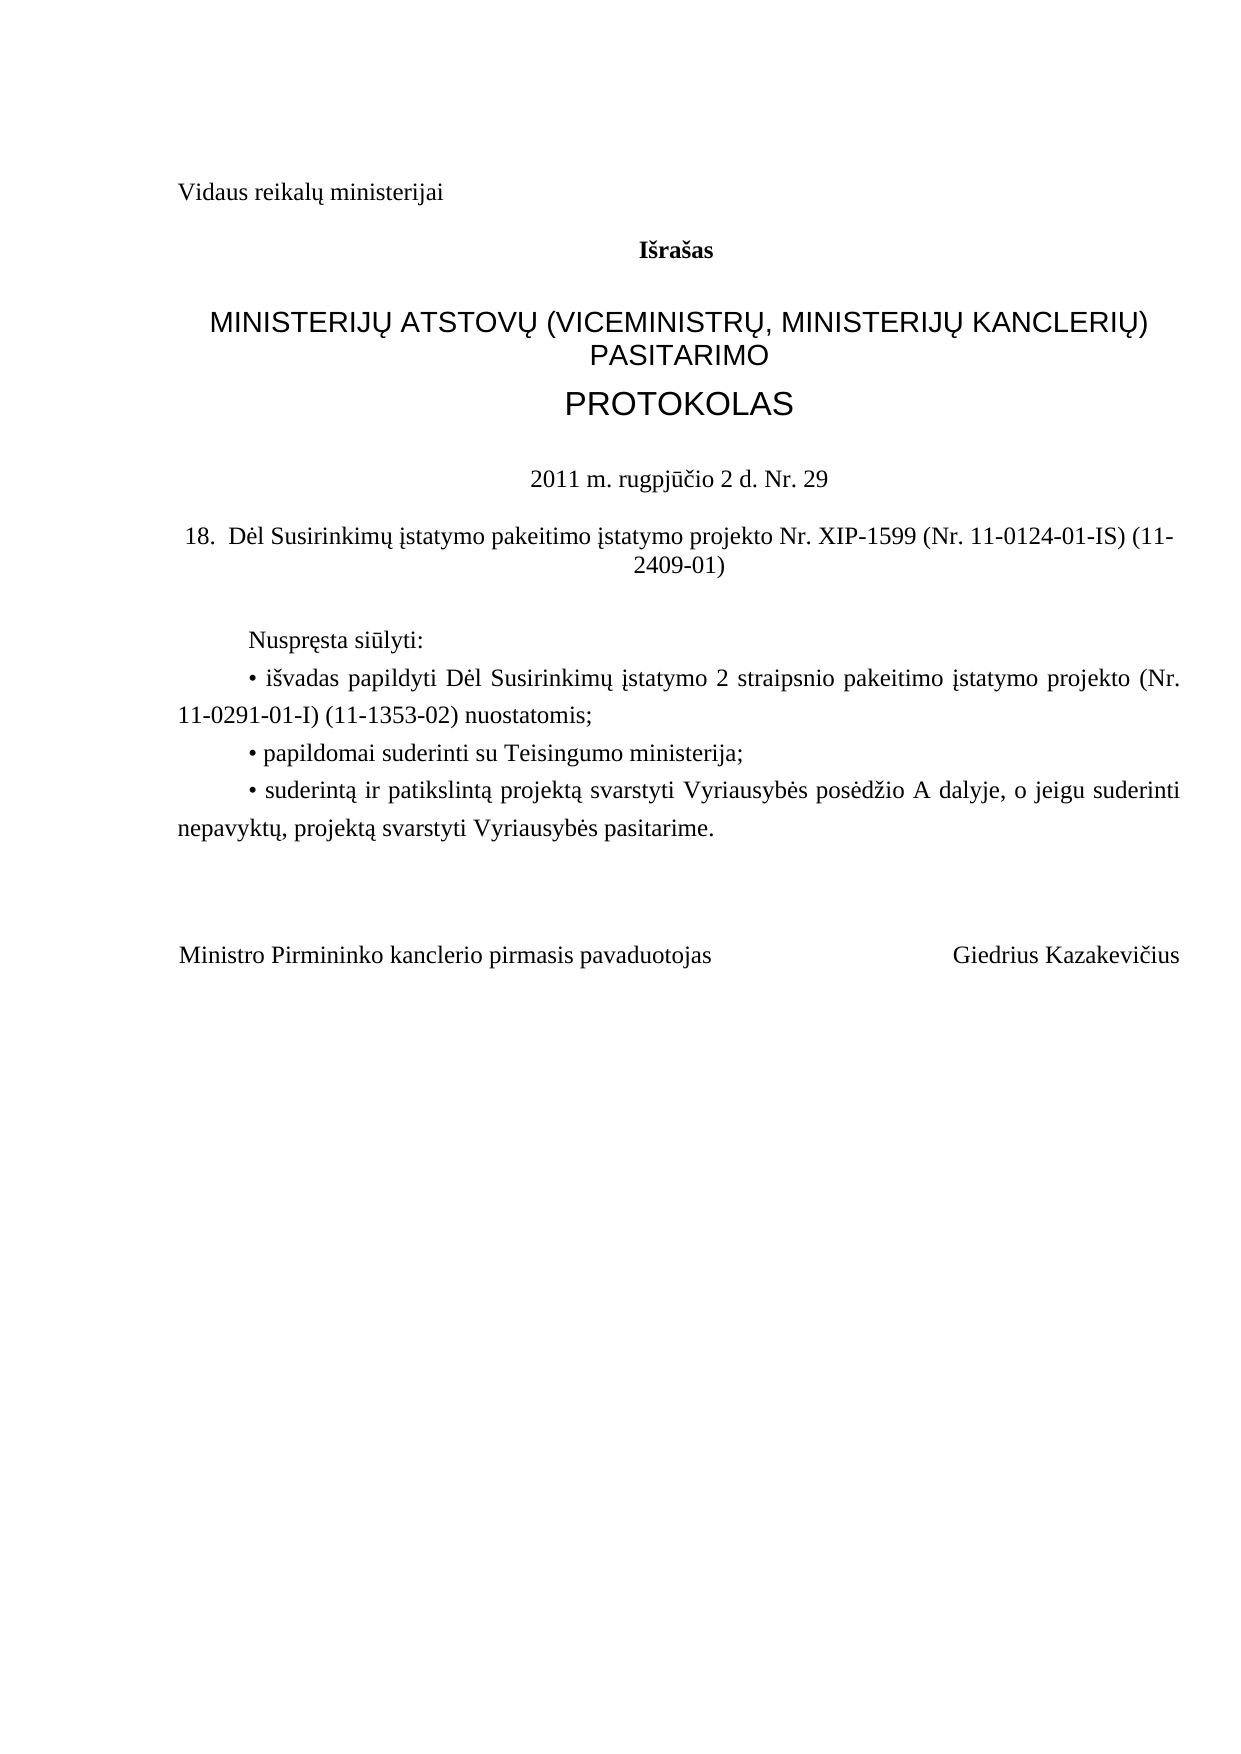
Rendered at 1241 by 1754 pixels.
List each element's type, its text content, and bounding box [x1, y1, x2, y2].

text Nuspręsta siūlyti: [177, 616, 1181, 654]
text 18. Dėl Susirinkimų įstatymo pakeitimo įstatymo projekto Nr. XIP-1599 (Nr. 11-0124-01-IS) (11-2409-01) [177, 521, 1181, 579]
text • išvadas papildyti Dėl Susirinkimų įstatymo 2 straipsnio pakeitimo įstatymo projekto (Nr. 11-0291-01-I) (11-1353-02) nuostatomis; [177, 654, 1181, 729]
text PROTOKOLAS [177, 384, 1181, 423]
table_header Ministro Pirmininko kanclerio pirmasis pavaduotojas [177, 928, 880, 980]
text Vidaus reikalų ministerijai [177, 177, 1181, 206]
text 2011 m. rugpjūčio 2 d. Nr. 29 [177, 464, 1181, 493]
text MINISTERIJŲ ATSTOVŲ (VICEMINISTRŲ, MINISTERIJŲ KANCLERIŲ) PASITARIMO [177, 305, 1181, 372]
text • suderintą ir patikslintą projektą svarstyti Vyriausybės posėdžio A dalyje, o jeigu suderinti nepavyktų, projektą svarstyti Vyriausybės pasitarime. [177, 766, 1181, 841]
table_header Giedrius Kazakevičius [880, 928, 1181, 980]
text Išrašas [177, 235, 1181, 263]
text • papildomai suderinti su Teisingumo ministerija; [177, 729, 1181, 766]
